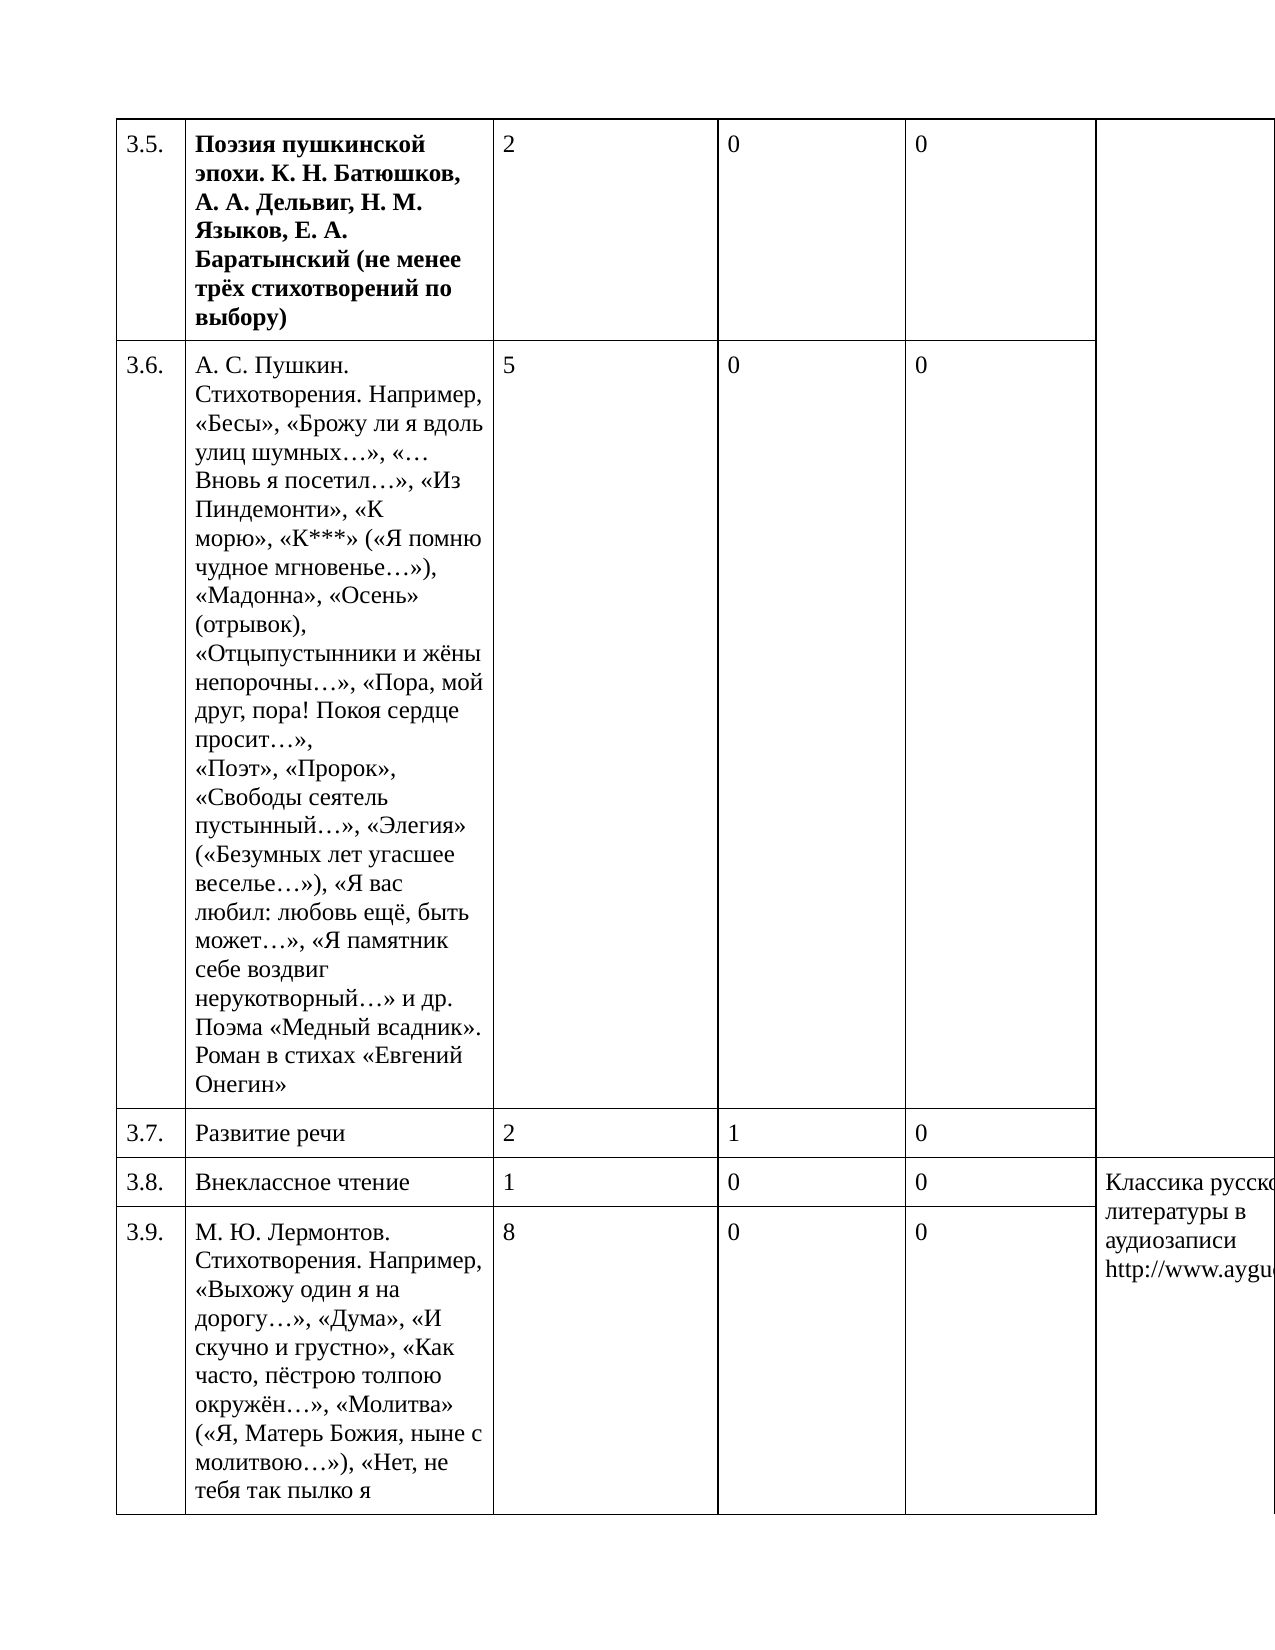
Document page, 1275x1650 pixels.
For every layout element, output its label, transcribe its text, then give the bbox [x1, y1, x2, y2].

table_cell 0 [719, 1207, 905, 1513]
table_cell Классика русской литературы в аудиозаписи http://www.ayguo.com [1097, 1158, 1274, 1513]
table_cell 0 [719, 341, 905, 1107]
table_cell 5 [494, 341, 717, 1107]
table_cell 0 [719, 1158, 905, 1206]
table_cell Поэзия пушкинской эпохи. К. Н. Батюшков, А. А. Дельвиг, Н. М. Языков, Е. А. Баратынский (не менее трёх стихотворений по выбору) [186, 120, 493, 340]
table_cell Внеклассное чтение [186, 1158, 493, 1206]
table_cell 0 [906, 1158, 1095, 1206]
table_cell 0 [906, 1109, 1095, 1157]
table_cell 0 [719, 120, 905, 340]
table_cell 0 [906, 120, 1095, 340]
table_cell 2 [494, 1109, 717, 1157]
table_cell 3.7. [117, 1109, 185, 1157]
table_cell 8 [494, 1207, 717, 1513]
table_cell А. С. Пушкин. Стихотворения. Например, «Бесы», «Брожу ли я вдоль улиц шумных…», «…Вновь я посетил…», «Из Пиндемонти», «К морю», «К***» («Я помню чудное мгновенье…»), «Мадонна», «Осень» (отрывок), «Отцыпустынники и жёны непорочны…», «Пора, мой друг, пора! Покоя сердце просит…», «Поэт», «Пророк», «Свободы сеятель пустынный…», «Элегия» («Безумных лет угасшее веселье…»), «Я вас любил: любовь ещё, быть может…», «Я памятник себе воздвиг нерукотворный…» и др. Поэма «Медный всадник». Роман в стихах «Евгений Онегин» [186, 341, 493, 1107]
table_cell 3.8. [117, 1158, 185, 1206]
table_cell 0 [906, 1207, 1095, 1513]
table_cell Литературный портал «Точка зрения»: современная литература в Интернете http://www.lito.ru [1097, 120, 1274, 1157]
table_cell М. Ю. Лермонтов. Стихотворения. Например, «Выхожу один я на дорогу…», «Дума», «И скучно и грустно», «Как часто, пёстрою толпою окружён…», «Молитва» («Я, Матерь Божия, ныне с молитвою…»), «Нет, не тебя так пылко я [186, 1207, 493, 1513]
table_cell Развитие речи [186, 1109, 493, 1157]
table_cell 1 [494, 1158, 717, 1206]
table_cell 3.6. [117, 341, 185, 1107]
table_cell 0 [906, 341, 1095, 1107]
table_cell 3.9. [117, 1207, 185, 1513]
table_cell 2 [494, 120, 717, 340]
table_cell 3.5. [117, 120, 185, 340]
table_cell 1 [719, 1109, 905, 1157]
